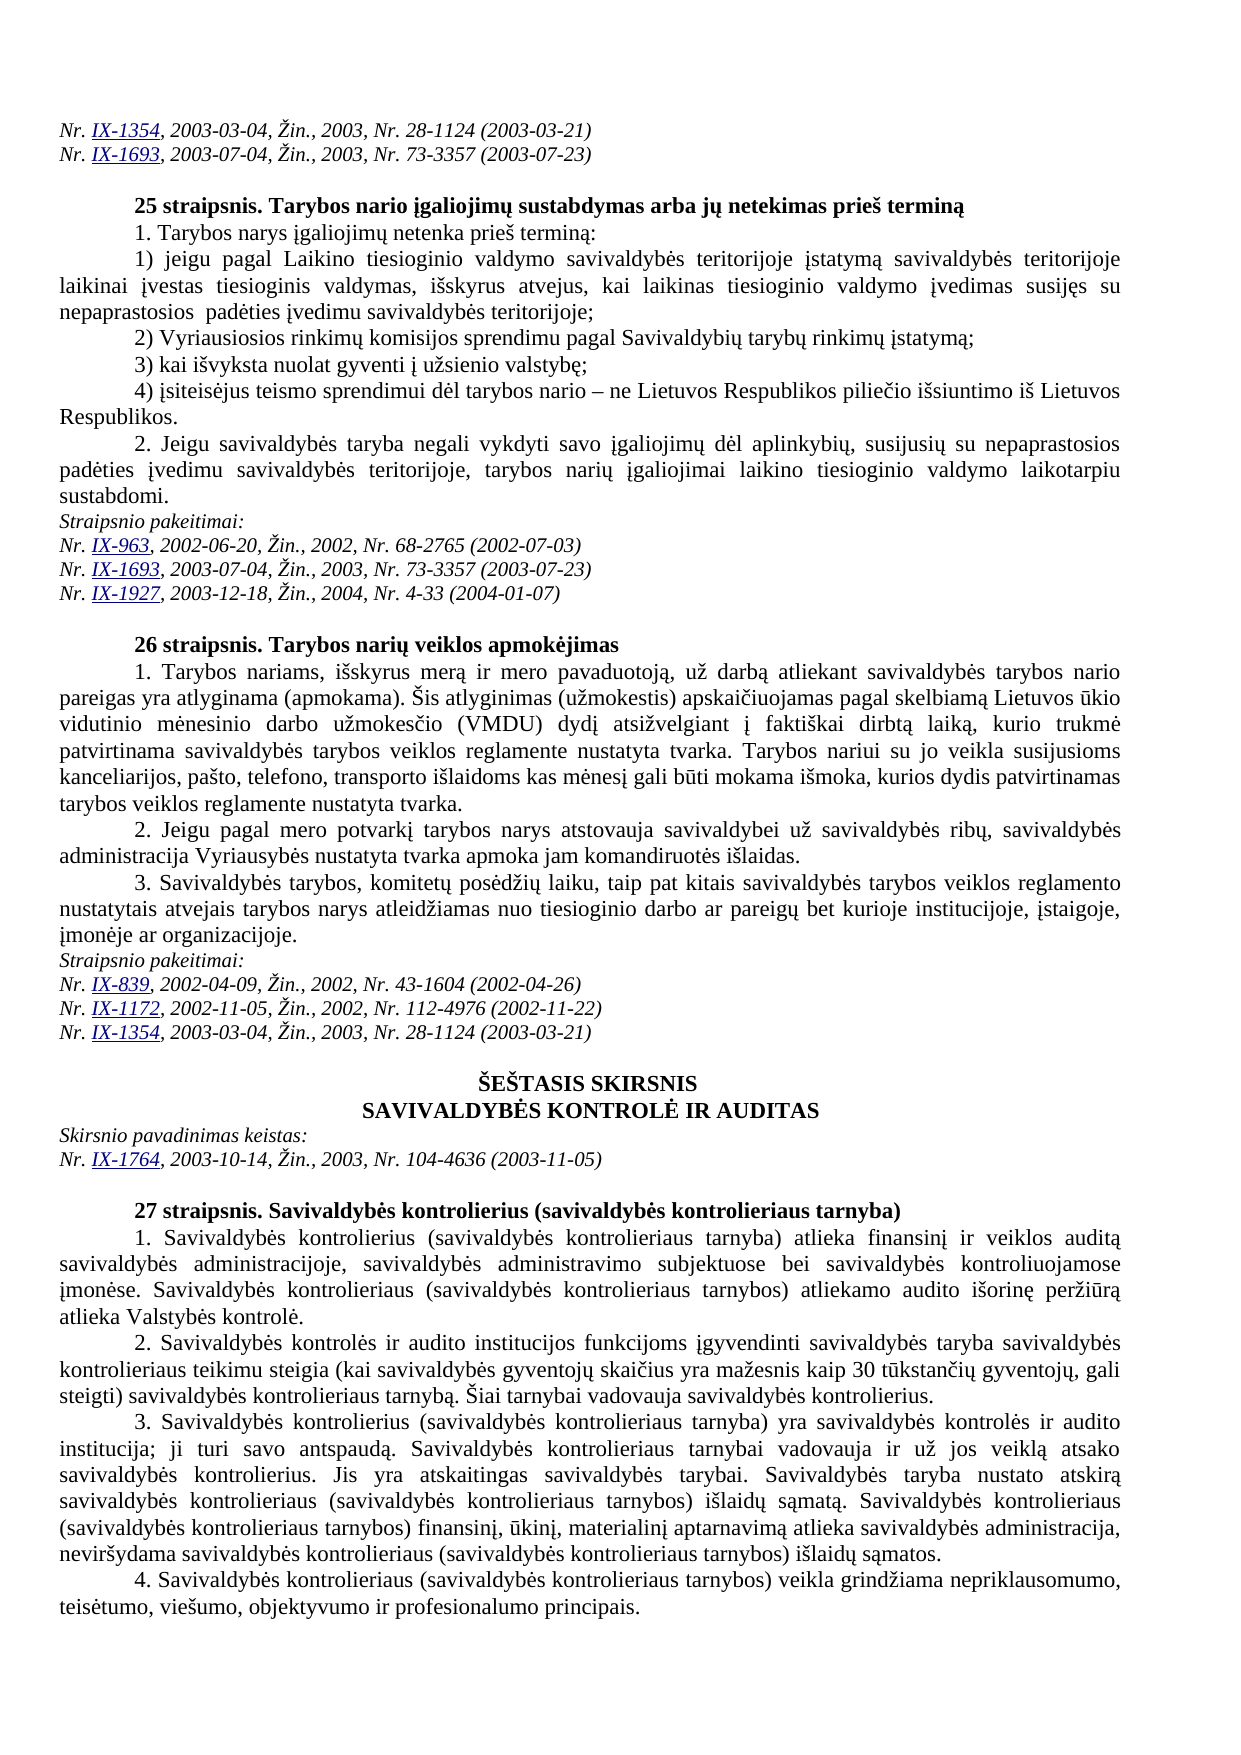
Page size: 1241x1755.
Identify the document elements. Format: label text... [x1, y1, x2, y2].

text 2. Jeigu savivaldybės taryba negali vykdyti savo įgaliojimų dėl aplinkybių, susijusių su nepaprastosios padėties įvedimu savivaldybės teritorijoje, tarybos narių įgaliojimai laikino tiesioginio valdymo laikotarpiu sustabdomi. [59, 430, 1122, 509]
text Nr. IX-1693, 2003-07-04, Žin., 2003, Nr. 73-3357 (2003-07-23) [59, 142, 1122, 166]
text Nr. IX-1354, 2003-03-04, Žin., 2003, Nr. 28-1124 (2003-03-21) [59, 1020, 1122, 1044]
text 1. Tarybos nariams, išskyrus merą ir mero pavaduotoją, už darbą atliekant savivaldybės tarybos nario pareigas yra atlyginama (apmokama). Šis atlyginimas (užmokestis) apskaičiuojamas pagal skelbiamą Lietuvos ūkio vidutinio mėnesinio darbo užmokesčio (VMDU) dydį atsižvelgiant į faktiškai dirbtą laiką, kurio trukmė patvirtinama savivaldybės tarybos veiklos reglamente nustatyta tvarka. Tarybos nariui su jo veikla susijusioms kanceliarijos, pašto, telefono, transporto išlaidoms kas mėnesį gali būti mokama išmoka, kurios dydis patvirtinamas tarybos veiklos reglamente nustatyta tvarka. [59, 658, 1122, 816]
text Nr. IX-839, 2002-04-09, Žin., 2002, Nr. 43-1604 (2002-04-26) [59, 972, 1122, 996]
text 1) jeigu pagal Laikino tiesioginio valdymo savivaldybės teritorijoje įstatymą savivaldybės teritorijoje laikinai įvestas tiesioginis valdymas, išskyrus atvejus, kai laikinas tiesioginio valdymo įvedimas susijęs su nepaprastosios padėties įvedimu savivaldybės teritorijoje; [59, 245, 1122, 324]
text 4. Savivaldybės kontrolieriaus (savivaldybės kontrolieriaus tarnybos) veikla grindžiama nepriklausomumo, teisėtumo, viešumo, objektyvumo ir profesionalumo principais. [59, 1566, 1122, 1619]
text 27 straipsnis. Savivaldybės kontrolierius (savivaldybės kontrolieriaus tarnyba) [134, 1197, 1122, 1224]
text Nr. IX-1172, 2002-11-05, Žin., 2002, Nr. 112-4976 (2002-11-22) [59, 996, 1122, 1020]
text 3. Savivaldybės tarybos, komitetų posėdžių laiku, taip pat kitais savivaldybės tarybos veiklos reglamento nustatytais atvejais tarybos narys atleidžiamas nuo tiesioginio darbo ar pareigų bet kurioje institucijoje, įstaigoje, įmonėje ar organizacijoje. [59, 869, 1122, 948]
text Nr. IX-963, 2002-06-20, Žin., 2002, Nr. 68-2765 (2002-07-03) [59, 533, 1122, 557]
text 25 straipsnis. Tarybos nario įgaliojimų sustabdymas arba jų netekimas prieš terminą [134, 193, 1122, 219]
text Nr. IX-1927, 2003-12-18, Žin., 2004, Nr. 4-33 (2004-01-07) [59, 581, 1122, 605]
text 1. Savivaldybės kontrolierius (savivaldybės kontrolieriaus tarnyba) atlieka finansinį ir veiklos auditą savivaldybės administracijoje, savivaldybės administravimo subjektuose bei savivaldybės kontroliuojamose įmonėse. Savivaldybės kontrolieriaus (savivaldybės kontrolieriaus tarnybos) atliekamo audito išorinę peržiūrą atlieka Valstybės kontrolė. [59, 1224, 1122, 1329]
text Skirsnio pavadinimas keistas: [59, 1123, 1122, 1147]
text 3. Savivaldybės kontrolierius (savivaldybės kontrolieriaus tarnyba) yra savivaldybės kontrolės ir audito institucija; ji turi savo antspaudą. Savivaldybės kontrolieriaus tarnybai vadovauja ir už jos veiklą atsako savivaldybės kontrolierius. Jis yra atskaitingas savivaldybės tarybai. Savivaldybės taryba nustato atskirą savivaldybės kontrolieriaus (savivaldybės kontrolieriaus tarnybos) išlaidų sąmatą. Savivaldybės kontrolieriaus (savivaldybės kontrolieriaus tarnybos) finansinį, ūkinį, materialinį aptarnavimą atlieka savivaldybės administracija, neviršydama savivaldybės kontrolieriaus (savivaldybės kontrolieriaus tarnybos) išlaidų sąmatos. [59, 1408, 1122, 1566]
text 4) įsiteisėjus teismo sprendimui dėl tarybos nario – ne Lietuvos Respublikos piliečio išsiuntimo iš Lietuvos Respublikos. [59, 377, 1122, 430]
text Nr. IX-1354, 2003-03-04, Žin., 2003, Nr. 28-1124 (2003-03-21) [59, 118, 1122, 142]
text 1. Tarybos narys įgaliojimų netenka prieš terminą: [134, 219, 1122, 245]
text SAVIVALDYBĖS KONTROLĖ IR AUDITAS [59, 1097, 1122, 1123]
text 2. Savivaldybės kontrolės ir audito institucijos funkcijoms įgyvendinti savivaldybės taryba savivaldybės kontrolieriaus teikimu steigia (kai savivaldybės gyventojų skaičius yra mažesnis kaip 30 tūkstančių gyventojų, gali steigti) savivaldybės kontrolieriaus tarnybą. Šiai tarnybai vadovauja savivaldybės kontrolierius. [59, 1329, 1122, 1408]
text 2) Vyriausiosios rinkimų komisijos sprendimu pagal Savivaldybių tarybų rinkimų įstatymą; [59, 324, 1122, 351]
text Nr. IX-1693, 2003-07-04, Žin., 2003, Nr. 73-3357 (2003-07-23) [59, 557, 1122, 581]
text Nr. IX-1764, 2003-10-14, Žin., 2003, Nr. 104-4636 (2003-11-05) [59, 1147, 1122, 1171]
text 3) kai išvyksta nuolat gyventi į užsienio valstybę; [59, 351, 1122, 377]
text 26 straipsnis. Tarybos narių veiklos apmokėjimas [59, 631, 1122, 658]
text ŠEŠTASIS SKIRSNIS [59, 1070, 1122, 1097]
text 2. Jeigu pagal mero potvarkį tarybos narys atstovauja savivaldybei už savivaldybės ribų, savivaldybės administracija Vyriausybės nustatyta tvarka apmoka jam komandiruotės išlaidas. [59, 816, 1122, 869]
text Straipsnio pakeitimai: [59, 948, 1122, 972]
text Straipsnio pakeitimai: [59, 509, 1122, 533]
